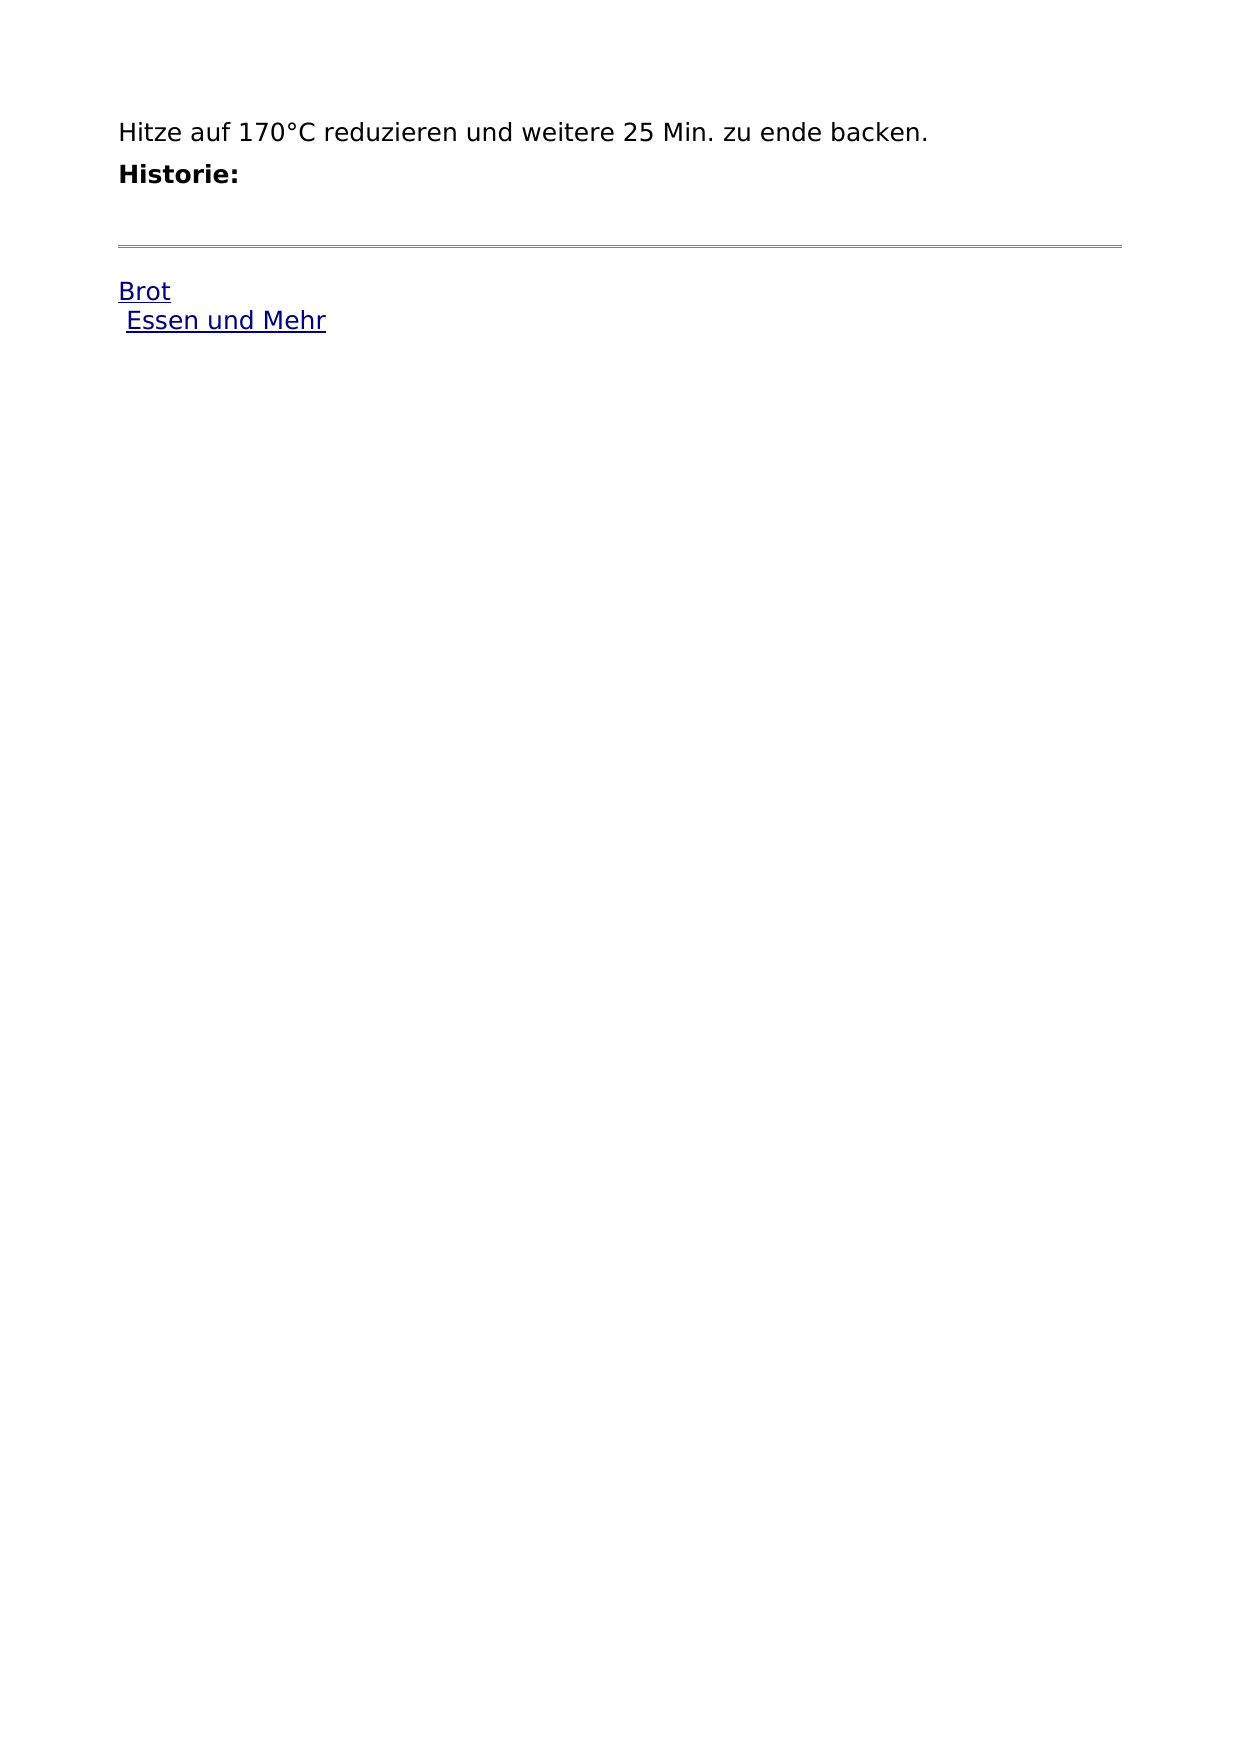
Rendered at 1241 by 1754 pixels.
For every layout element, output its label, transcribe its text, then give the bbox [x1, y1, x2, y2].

text Hitze auf 170°C reduzieren und weitere 25 Min. zu ende backen. [118, 118, 1122, 147]
text Historie: [118, 160, 1122, 218]
text Brot Essen und Mehr [118, 277, 1122, 335]
